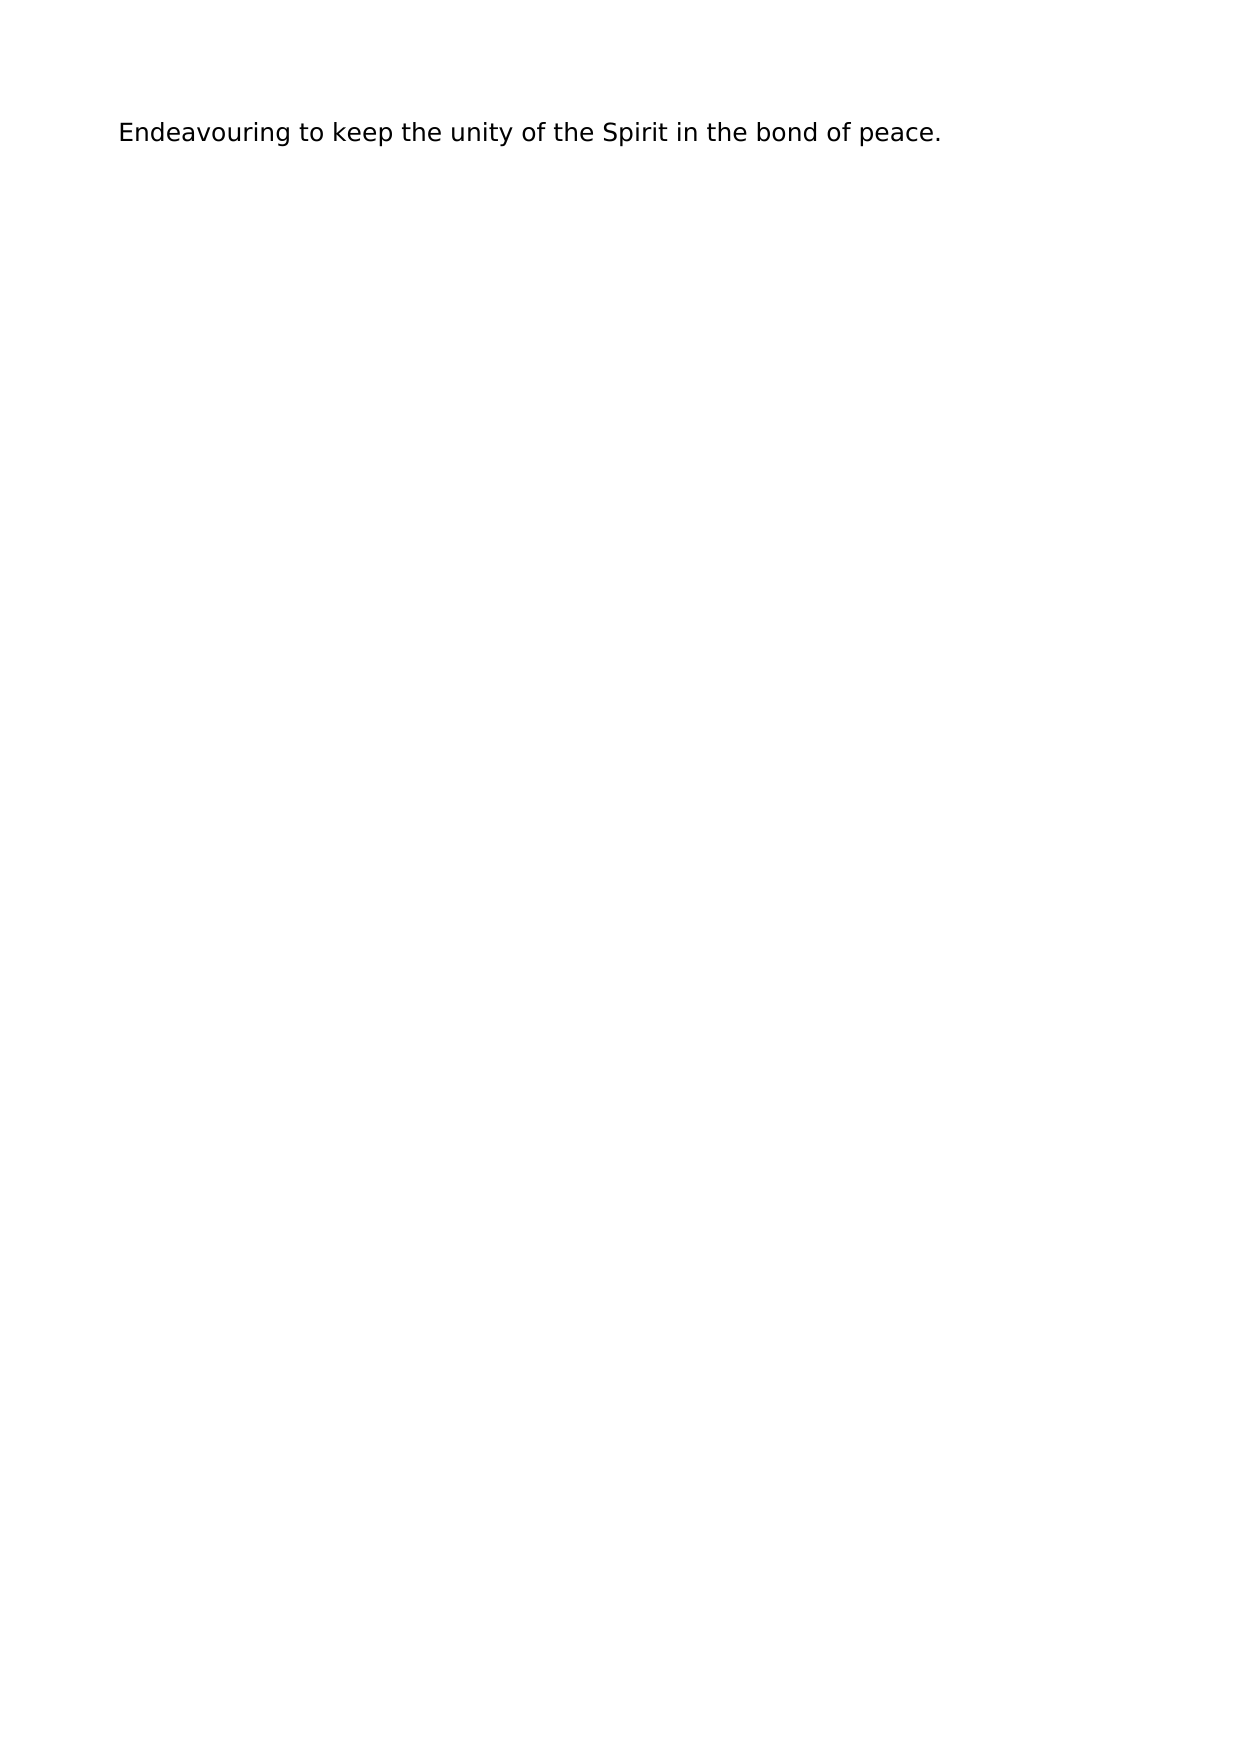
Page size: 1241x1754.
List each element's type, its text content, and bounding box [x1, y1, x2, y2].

text Endeavouring to keep the unity of the Spirit in the bond of peace. [118, 118, 1122, 147]
